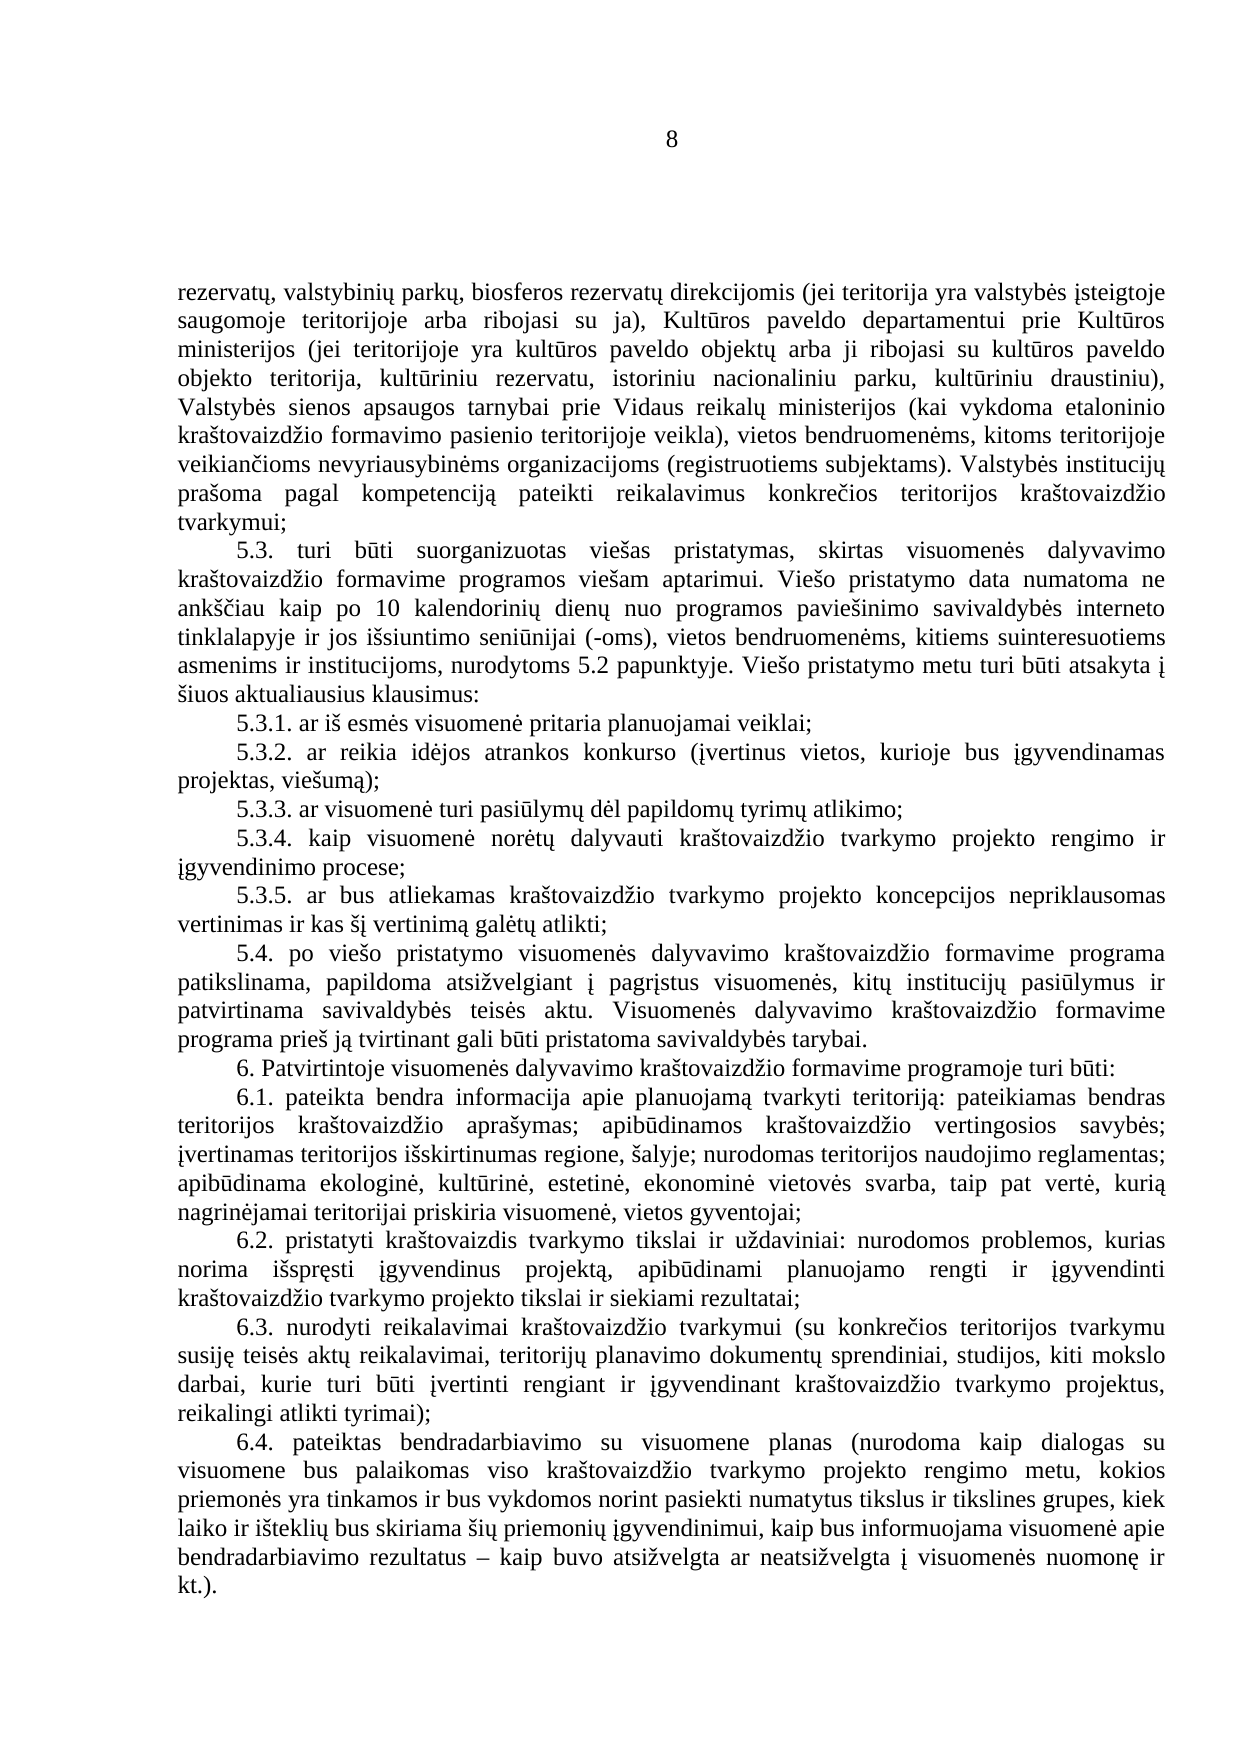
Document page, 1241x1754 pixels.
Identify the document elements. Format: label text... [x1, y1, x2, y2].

text 5.3. turi būti suorganizuotas viešas pristatymas, skirtas visuomenės dalyvavimo kraštovaizdžio formavime programos viešam aptarimui. Viešo pristatymo data numatoma ne ankščiau kaip po 10 kalendorinių dienų nuo programos paviešinimo savivaldybės interneto tinklalapyje ir jos išsiuntimo seniūnijai (-oms), vietos bendruomenėms, kitiems suinteresuotiems asmenims ir institucijoms, nurodytoms 5.2 papunktyje. Viešo pristatymo metu turi būti atsakyta į šiuos aktualiausius klausimus: [177, 535, 1166, 708]
text 5.3.3. ar visuomenė turi pasiūlymų dėl papildomų tyrimų atlikimo; [177, 794, 1166, 823]
text 5.4. po viešo pristatymo visuomenės dalyvavimo kraštovaizdžio formavime programa patikslinama, papildoma atsižvelgiant į pagrįstus visuomenės, kitų institucijų pasiūlymus ir patvirtinama savivaldybės teisės aktu. Visuomenės dalyvavimo kraštovaizdžio formavime programa prieš ją tvirtinant gali būti pristatoma savivaldybės tarybai. [177, 938, 1166, 1053]
text 5.3.4. kaip visuomenė norėtų dalyvauti kraštovaizdžio tvarkymo projekto rengimo ir įgyvendinimo procese; [177, 823, 1166, 880]
text 6.1. pateikta bendra informacija apie planuojamą tvarkyti teritoriją: pateikiamas bendras teritorijos kraštovaizdžio aprašymas; apibūdinamos kraštovaizdžio vertingosios savybės; įvertinamas teritorijos išskirtinumas regione, šalyje; nurodomas teritorijos naudojimo reglamentas; apibūdinama ekologinė, kultūrinė, estetinė, ekonominė vietovės svarba, taip pat vertė, kurią nagrinėjamai teritorijai priskiria visuomenė, vietos gyventojai; [177, 1082, 1166, 1225]
text rezervatų, valstybinių parkų, biosferos rezervatų direkcijomis (jei teritorija yra valstybės įsteigtoje saugomoje teritorijoje arba ribojasi su ja), Kultūros paveldo departamentui prie Kultūros ministerijos (jei teritorijoje yra kultūros paveldo objektų arba ji ribojasi su kultūros paveldo objekto teritorija, kultūriniu rezervatu, istoriniu nacionaliniu parku, kultūriniu draustiniu), Valstybės sienos apsaugos tarnybai prie Vidaus reikalų ministerijos (kai vykdoma etaloninio kraštovaizdžio formavimo pasienio teritorijoje veikla), vietos bendruomenėms, kitoms teritorijoje veikiančioms nevyriausybinėms organizacijoms (registruotiems subjektams). Valstybės institucijų prašoma pagal kompetenciją pateikti reikalavimus konkrečios teritorijos kraštovaizdžio tvarkymui; [177, 277, 1166, 535]
text 6.2. pristatyti kraštovaizdis tvarkymo tikslai ir uždaviniai: nurodomos problemos, kurias norima išspręsti įgyvendinus projektą, apibūdinami planuojamo rengti ir įgyvendinti kraštovaizdžio tvarkymo projekto tikslai ir siekiami rezultatai; [177, 1225, 1166, 1312]
text 5.3.5. ar bus atliekamas kraštovaizdžio tvarkymo projekto koncepcijos nepriklausomas vertinimas ir kas šį vertinimą galėtų atlikti; [177, 880, 1166, 938]
text 6. Patvirtintoje visuomenės dalyvavimo kraštovaizdžio formavime programoje turi būti: [177, 1053, 1166, 1082]
text 5.3.2. ar reikia idėjos atrankos konkurso (įvertinus vietos, kurioje bus įgyvendinamas projektas, viešumą); [177, 737, 1166, 794]
text 5.3.1. ar iš esmės visuomenė pritaria planuojamai veiklai; [177, 708, 1166, 737]
text 6.4. pateiktas bendradarbiavimo su visuomene planas (nurodoma kaip dialogas su visuomene bus palaikomas viso kraštovaizdžio tvarkymo projekto rengimo metu, kokios priemonės yra tinkamos ir bus vykdomos norint pasiekti numatytus tikslus ir tikslines grupes, kiek laiko ir išteklių bus skiriama šių priemonių įgyvendinimui, kaip bus informuojama visuomenė apie bendradarbiavimo rezultatus – kaip buvo atsižvelgta ar neatsižvelgta į visuomenės nuomonę ir kt.). [177, 1427, 1166, 1599]
text 6.3. nurodyti reikalavimai kraštovaizdžio tvarkymui (su konkrečios teritorijos tvarkymu susiję teisės aktų reikalavimai, teritorijų planavimo dokumentų sprendiniai, studijos, kiti mokslo darbai, kurie turi būti įvertinti rengiant ir įgyvendinant kraštovaizdžio tvarkymo projektus, reikalingi atlikti tyrimai); [177, 1312, 1166, 1427]
